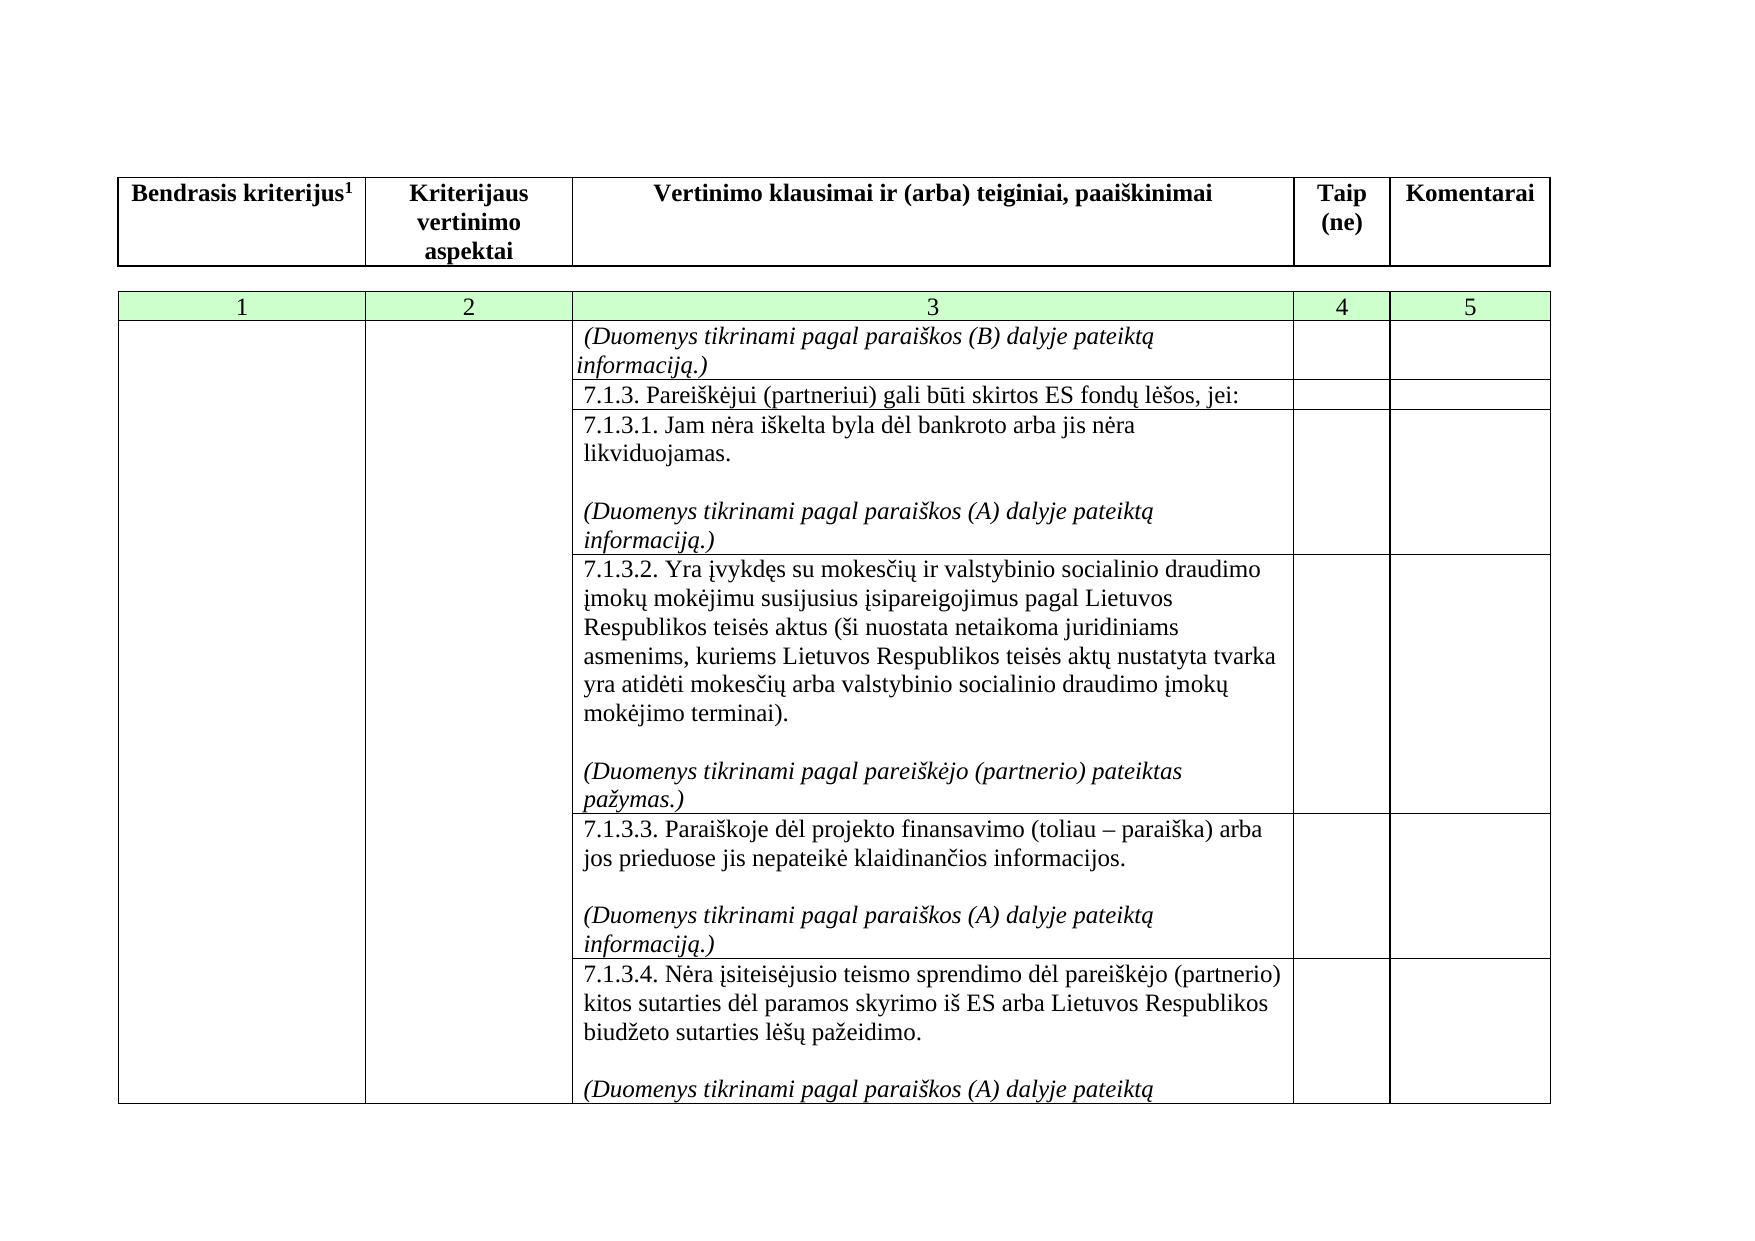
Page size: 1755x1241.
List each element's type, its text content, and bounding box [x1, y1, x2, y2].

table_cell [1294, 814, 1389, 958]
table_cell [1391, 959, 1550, 1103]
table_cell [1391, 321, 1550, 379]
table_cell (Duomenys tikrinami pagal paraiškos (B) dalyje pateiktą informaciją.) [573, 321, 1293, 379]
table_cell [118, 267, 366, 291]
table_cell [1391, 380, 1550, 409]
table_cell [1390, 267, 1550, 291]
table_cell [366, 321, 572, 1103]
table_cell [1294, 267, 1390, 291]
table_cell [1294, 410, 1389, 553]
table_cell 2 [366, 292, 572, 320]
table_cell [1391, 814, 1550, 958]
table_cell [1391, 410, 1550, 553]
table_cell [572, 267, 1294, 291]
table_header Bendrasis kriterijus1 [119, 178, 365, 264]
table_cell 7.1.3.1. Jam nėra iškelta byla dėl bankroto arba jis nėra likviduojamas. (Duomenys tikrinami pagal paraiškos (A) dalyje pateiktą informaciją.) [573, 410, 1293, 553]
table_header Vertinimo klausimai ir (arba) teiginiai, paaiškinimai [573, 178, 1293, 264]
table_cell 7.1.3.4. Nėra įsiteisėjusio teismo sprendimo dėl pareiškėjo (partnerio) kitos sutarties dėl paramos skyrimo iš ES arba Lietuvos Respublikos biudžeto sutarties lėšų pažeidimo. (Duomenys tikrinami pagal paraiškos (A) dalyje pateiktą [573, 959, 1293, 1103]
table_cell 7.1.3.3. Paraiškoje dėl projekto finansavimo (toliau – paraiška) arba jos prieduose jis nepateikė klaidinančios informacijos. (Duomenys tikrinami pagal paraiškos (A) dalyje pateiktą informaciją.) [573, 814, 1293, 958]
table_cell [1294, 555, 1389, 813]
table_cell [1294, 321, 1389, 379]
table_cell [1391, 555, 1550, 813]
table_cell 1 [119, 292, 365, 320]
table_cell 7.1.3. Pareiškėjui (partneriui) gali būti skirtos ES fondų lėšos, jei: [573, 380, 1293, 409]
table_cell [119, 321, 365, 1103]
table_cell 7.1.3.2. Yra įvykdęs su mokesčių ir valstybinio socialinio draudimo įmokų mokėjimu susijusius įsipareigojimus pagal Lietuvos Respublikos teisės aktus (ši nuostata netaikoma juridiniams asmenims, kuriems Lietuvos Respublikos teisės aktų nustatyta tvarka yra atidėti mokesčių arba valstybinio socialinio draudimo įmokų mokėjimo terminai). (Duomenys tikrinami pagal pareiškėjo (partnerio) pateiktas pažymas.) [573, 555, 1293, 813]
table_header Kriterijaus vertinimo aspektai [366, 178, 572, 264]
table_cell 4 [1294, 292, 1389, 320]
table_cell [1294, 959, 1389, 1103]
table_cell [1294, 380, 1389, 409]
table_cell 3 [573, 292, 1293, 320]
table_cell [366, 267, 572, 291]
table_header Komentarai [1391, 178, 1549, 264]
table_cell 5 [1391, 292, 1550, 320]
table_header Taip (ne) [1295, 178, 1389, 264]
